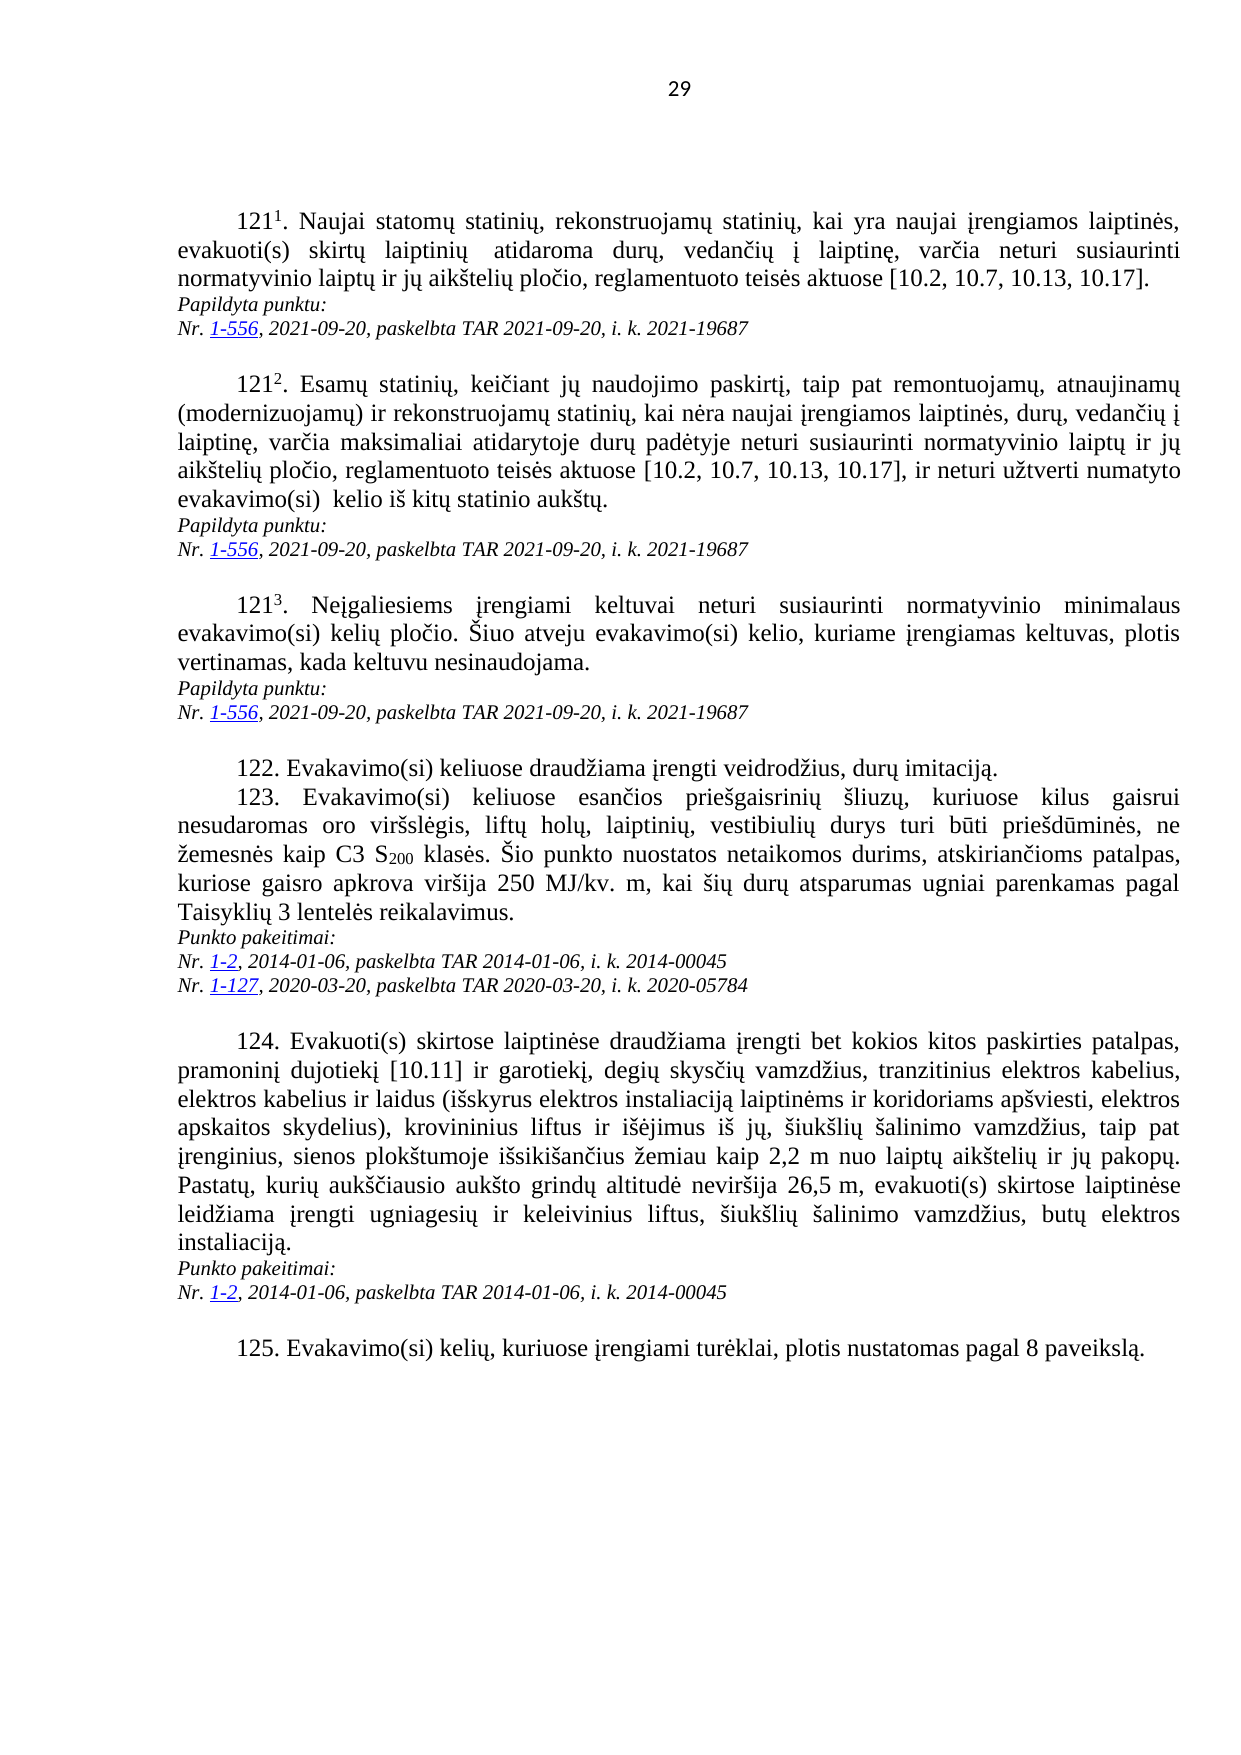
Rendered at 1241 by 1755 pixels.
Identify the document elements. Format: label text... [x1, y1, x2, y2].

text Nr. 1-556, 2021-09-20, paskelbta TAR 2021-09-20, i. k. 2021-19687 [177, 537, 1181, 561]
text 1212. Esamų statinių, keičiant jų naudojimo paskirtį, taip pat remontuojamų, atnaujinamų (modernizuojamų) ir rekonstruojamų statinių, kai nėra naujai įrengiamos laiptinės, durų, vedančių į laiptinę, varčia maksimaliai atidarytoje durų padėtyje neturi susiaurinti normatyvinio laiptų ir jų aikštelių pločio, reglamentuoto teisės aktuose [10.2, 10.7, 10.13, 10.17], ir neturi užtverti numatyto evakavimo(si) kelio iš kitų statinio aukštų. [177, 369, 1181, 513]
text Nr. 1-2, 2014-01-06, paskelbta TAR 2014-01-06, i. k. 2014-00045 [177, 1280, 1181, 1304]
text Papildyta punktu: [177, 292, 1181, 316]
text Nr. 1-556, 2021-09-20, paskelbta TAR 2021-09-20, i. k. 2021-19687 [177, 700, 1181, 724]
text 1213. Neįgaliesiems įrengiami keltuvai neturi susiaurinti normatyvinio minimalaus evakavimo(si) kelių pločio. Šiuo atveju evakavimo(si) kelio, kuriame įrengiamas keltuvas, plotis vertinamas, kada keltuvu nesinaudojama. [177, 590, 1181, 676]
text Nr. 1-127, 2020-03-20, paskelbta TAR 2020-03-20, i. k. 2020-05784 [177, 973, 1181, 997]
text Punkto pakeitimai: [177, 925, 1181, 949]
text Nr. 1-556, 2021-09-20, paskelbta TAR 2021-09-20, i. k. 2021-19687 [177, 316, 1181, 340]
text 125. Evakavimo(si) kelių, kuriuose įrengiami turėklai, plotis nustatomas pagal 8 paveikslą. [177, 1333, 1181, 1362]
text Punkto pakeitimai: [177, 1256, 1181, 1280]
text Papildyta punktu: [177, 676, 1181, 700]
text 124. Evakuoti(s) skirtose laiptinėse draudžiama įrengti bet kokios kitos paskirties patalpas, pramoninį dujotiekį [10.11] ir garotiekį, degių skysčių vamzdžius, tranzitinius elektros kabelius, elektros kabelius ir laidus (išskyrus elektros instaliaciją laiptinėms ir koridoriams apšviesti, elektros apskaitos skydelius), krovininius liftus ir išėjimus iš jų, šiukšlių šalinimo vamzdžius, taip pat įrenginius, sienos plokštumoje išsikišančius žemiau kaip 2,2 m nuo laiptų aikštelių ir jų pakopų. Pastatų, kurių aukščiausio aukšto grindų altitudė neviršija 26,5 m, evakuoti(s) skirtose laiptinėse leidžiama įrengti ugniagesių ir keleivinius liftus, šiukšlių šalinimo vamzdžius, butų elektros instaliaciją. [177, 1026, 1181, 1256]
text 122. Evakavimo(si) keliuose draudžiama įrengti veidrodžius, durų imitaciją. [177, 753, 1181, 782]
text Nr. 1-2, 2014-01-06, paskelbta TAR 2014-01-06, i. k. 2014-00045 [177, 949, 1181, 973]
text 1211. Naujai statomų statinių, rekonstruojamų statinių, kai yra naujai įrengiamos laiptinės, evakuoti(s) skirtų laiptinių atidaroma durų, vedančių į laiptinę, varčia neturi susiaurinti normatyvinio laiptų ir jų aikštelių pločio, reglamentuoto teisės aktuose [10.2, 10.7, 10.13, 10.17]. [177, 206, 1181, 292]
text 123. Evakavimo(si) keliuose esančios priešgaisrinių šliuzų, kuriuose kilus gaisrui nesudaromas oro viršslėgis, liftų holų, laiptinių, vestibiulių durys turi būti priešdūminės, ne žemesnės kaip C3 S200 klasės. Šio punkto nuostatos netaikomos durims, atskiriančioms patalpas, kuriose gaisro apkrova viršija 250 MJ/kv. m, kai šių durų atsparumas ugniai parenkamas pagal Taisyklių 3 lentelės reikalavimus. [177, 782, 1181, 925]
text Papildyta punktu: [177, 513, 1181, 537]
